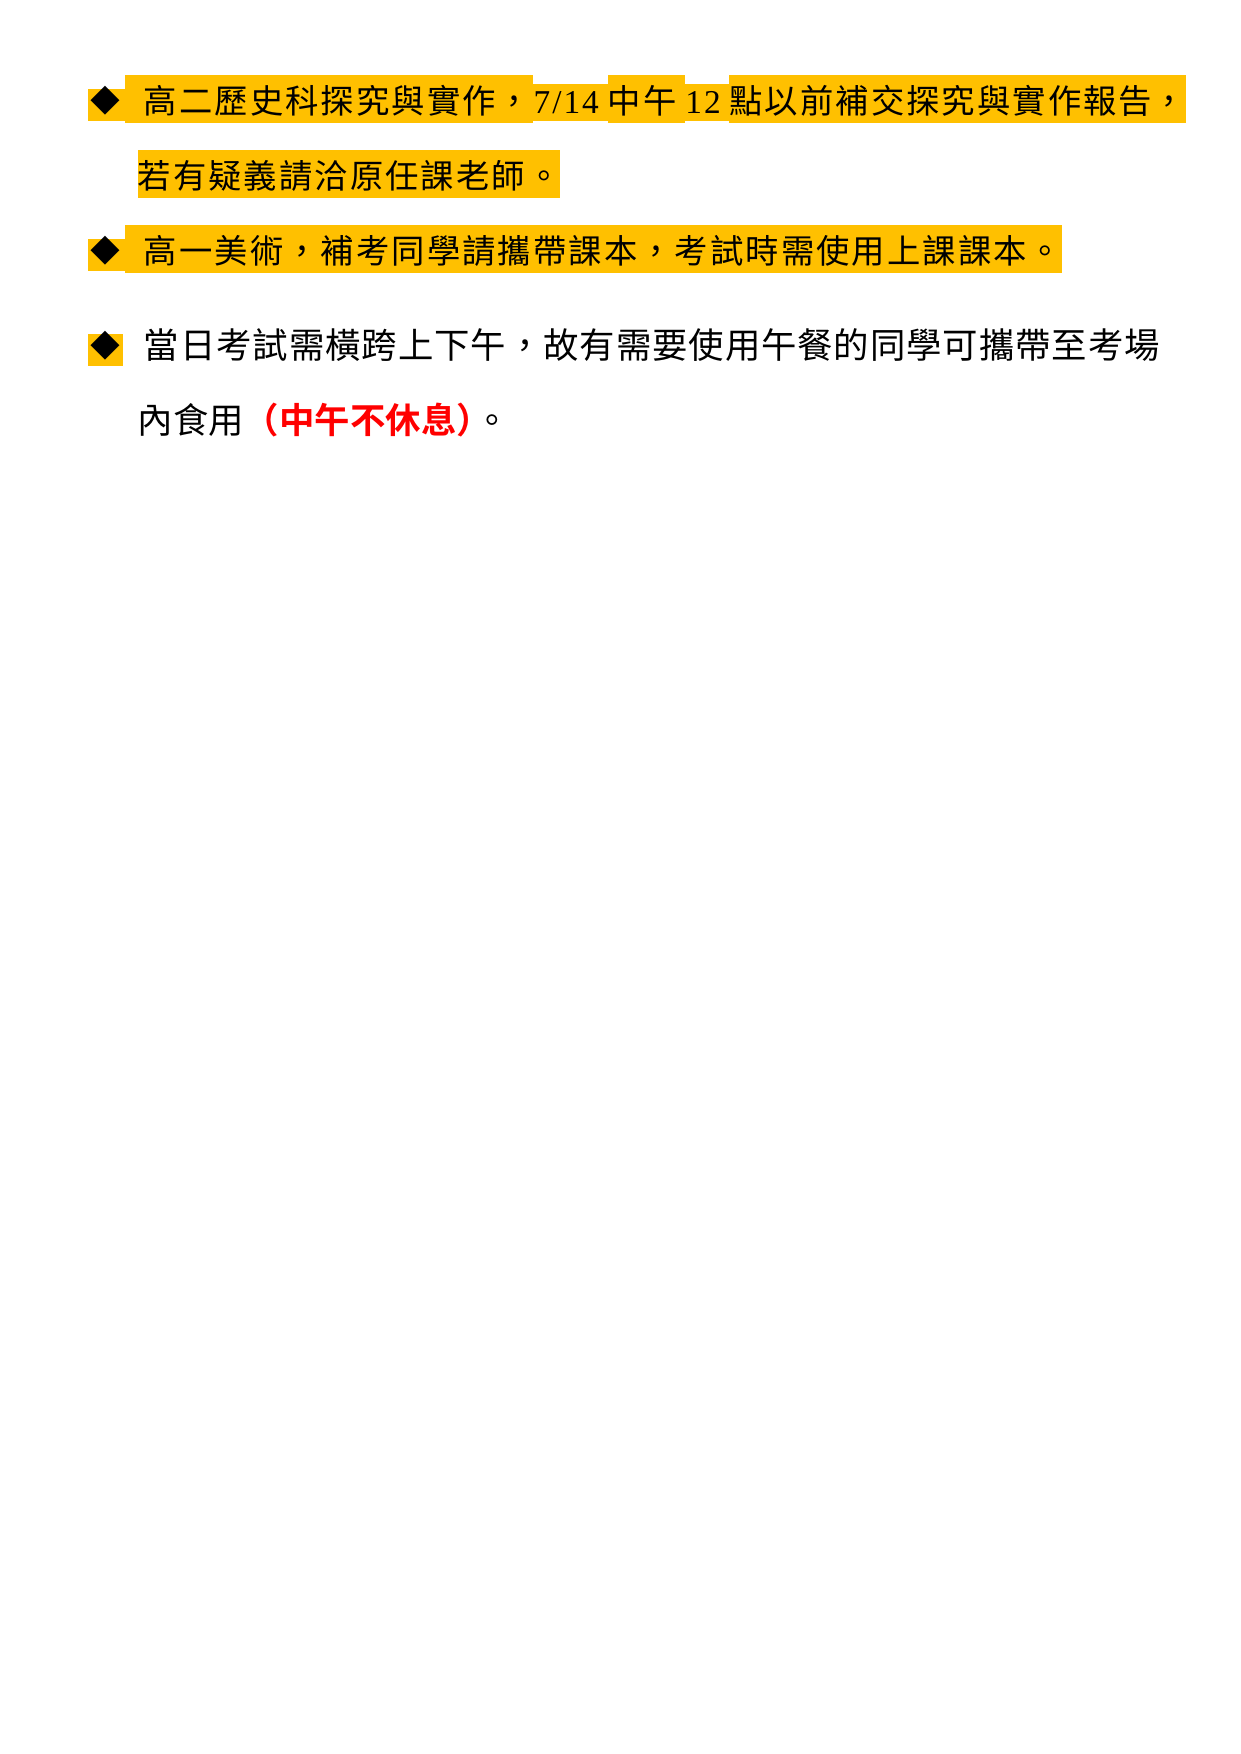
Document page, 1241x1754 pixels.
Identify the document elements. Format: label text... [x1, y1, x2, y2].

list 當日考試需橫跨上下午，故有需要使用午餐的同學可攜帶至考場內食用（中午不休息）。 [87, 305, 1162, 455]
list 高二歷史科探究與實作，7/14中午12點以前補交探究與實作報告，若有疑義請洽原任課老師。 [87, 61, 1181, 211]
list 高一美術，補考同學請攜帶課本，考試時需使用上課課本。 [87, 211, 1181, 286]
